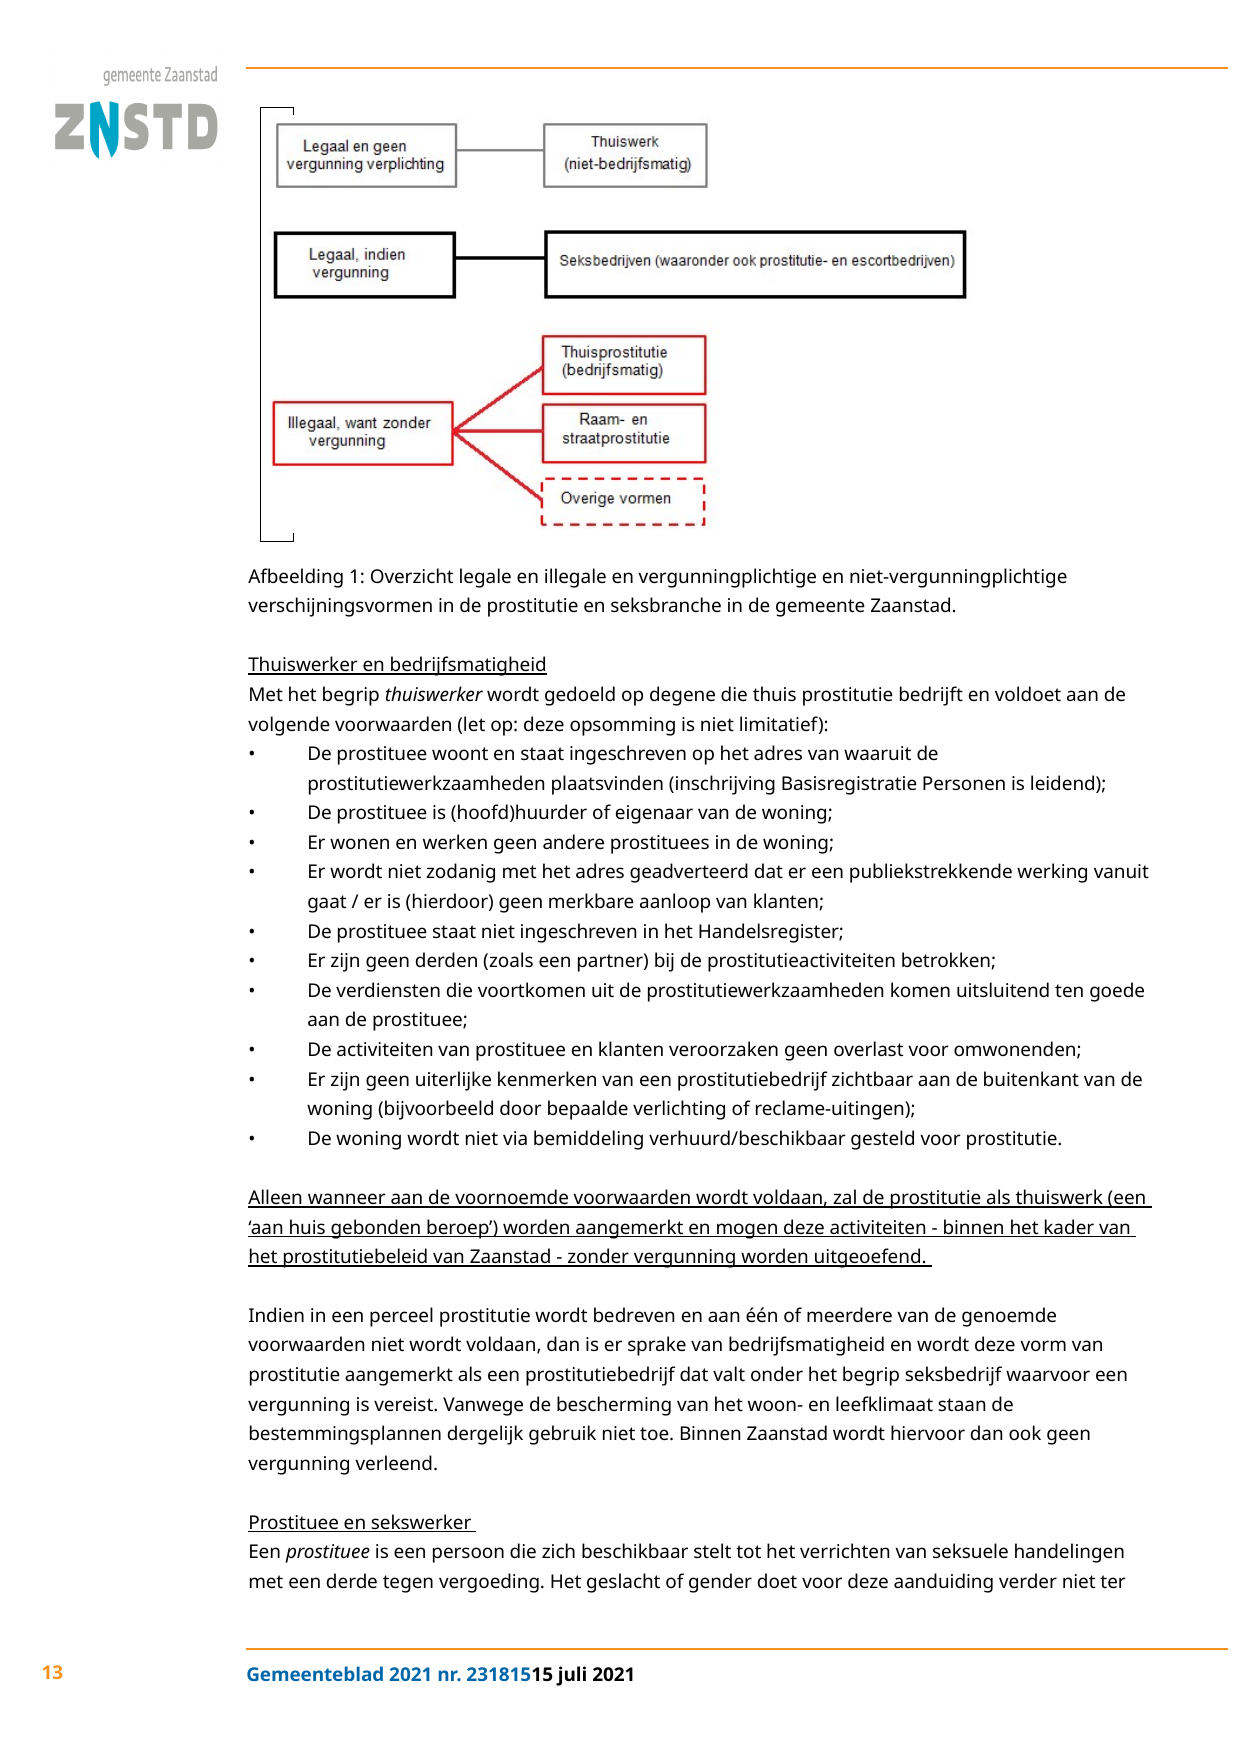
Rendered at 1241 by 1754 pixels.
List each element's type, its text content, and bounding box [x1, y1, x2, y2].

text Indien in een perceel prostitutie wordt bedreven en aan één of meerdere van de genoemde voorwaarden niet wordt voldaan, dan is er sprake van bedrijfsmatigheid en wordt deze vorm van prostitutie aangemerkt als een prostitutiebedrijf dat valt onder het begrip seksbedrijf waarvoor een vergunning is vereist. Vanwege de bescherming van het woon- en leefklimaat staan de bestemmingsplannen dergelijk gebruik niet toe. Binnen Zaanstad wordt hiervoor dan ook geen vergunning verleend. [248, 1302, 1152, 1476]
list Er wonen en werken geen andere prostituees in de woning; [248, 829, 1152, 855]
list De verdiensten die voortkomen uit de prostitutiewerkzaamheden komen uitsluitend ten goede aan de prostituee; [248, 977, 1152, 1032]
list De activiteiten van prostituee en klanten veroorzaken geen overlast voor omwonenden; [248, 1036, 1152, 1062]
table_header Alleen wanneer aan de voornoemde voorwaarden wordt voldaan, zal de prostitutie als thuiswerk (een [248, 1184, 1152, 1206]
text Met het begrip thuiswerker wordt gedoeld op degene die thuis prostitutie bedrijft en voldoet aan de volgende voorwaarden (let op: deze opsomming is niet limitatief): [248, 681, 1152, 737]
text Prostituee en sekswerker [248, 1509, 1152, 1535]
list De woning wordt niet via bemiddeling verhuurd/beschikbaar gesteld voor prostitutie. [248, 1125, 1152, 1151]
picture [41, 47, 231, 172]
list De prostituee staat niet ingeschreven in het Handelsregister; [248, 918, 1152, 944]
list Er wordt niet zodanig met het adres geadverteerd dat er een publiekstrekkende werking vanuit gaat / er is (hierdoor) geen merkbare aanloop van klanten; [248, 859, 1152, 914]
text Thuiswerker en bedrijfsmatigheid [248, 652, 1152, 677]
text Een prostituee is een persoon die zich beschikbaar stelt tot het verrichten van seksuele handelingen met een derde tegen vergoeding. Het geslacht of gender doet voor deze aanduiding verder niet ter [248, 1539, 1152, 1594]
picture [268, 115, 977, 533]
table_header ‘aan huis gebonden beroep’) worden aangemerkt en mogen deze activiteiten - binnen het kader van het prostitutiebeleid van Zaanstad - zonder vergunning worden uitgeoefend. [248, 1208, 1152, 1269]
list Er zijn geen derden (zoals een partner) bij de prostitutieactiviteiten betrokken; [248, 947, 1152, 973]
list De prostituee is (hoofd)huurder of eigenaar van de woning; [248, 799, 1152, 825]
text Afbeelding 1: Overzicht legale en illegale en vergunningplichtige en niet-vergunningplichtige verschijningsvormen in de prostitutie en seksbranche in de gemeente Zaanstad. [248, 563, 1152, 618]
list De prostituee woont en staat ingeschreven op het adres van waaruit de prostitutiewerkzaamheden plaatsvinden (inschrijving Basisregistratie Personen is leidend); [248, 740, 1152, 796]
list Er zijn geen uiterlijke kenmerken van een prostitutiebedrijf zichtbaar aan de buitenkant van de woning (bijvoorbeeld door bepaalde verlichting of reclame-uitingen); [248, 1066, 1152, 1121]
